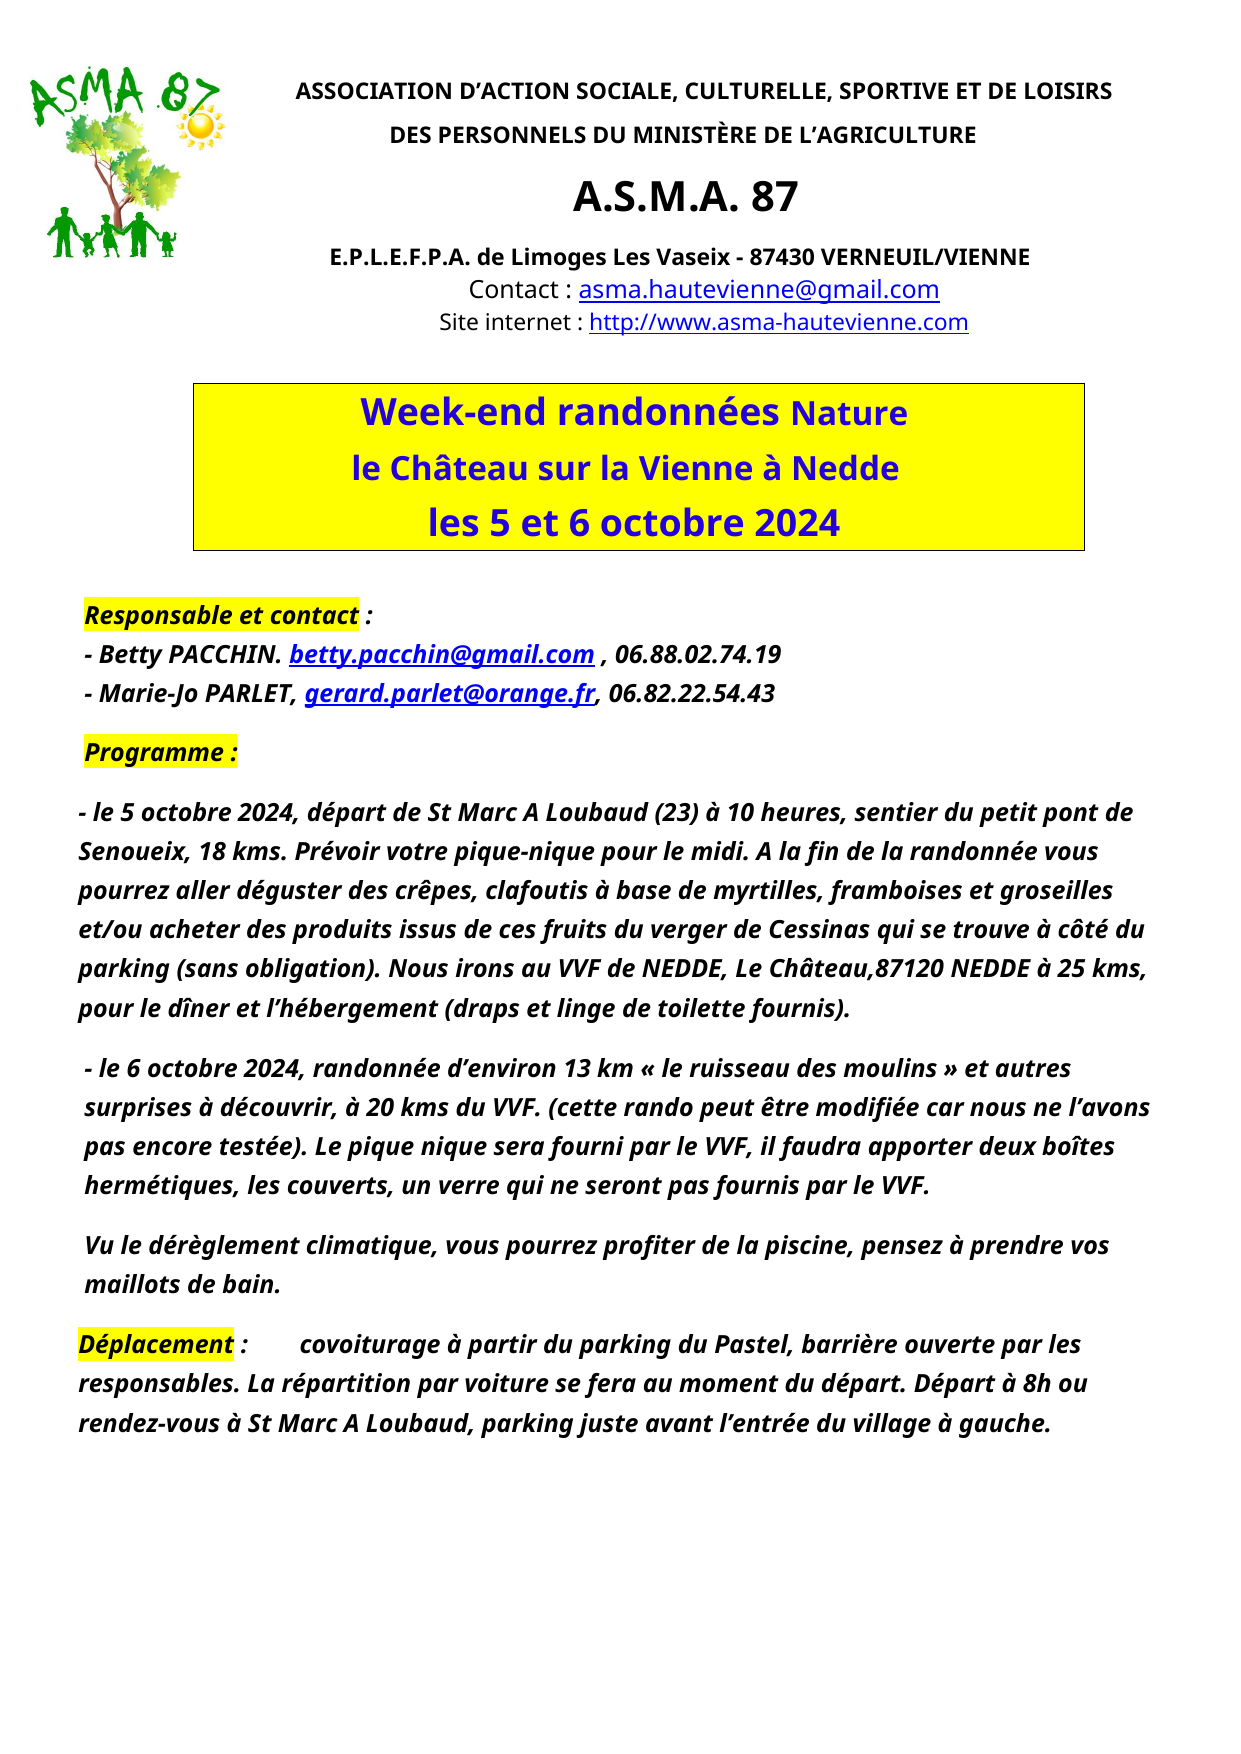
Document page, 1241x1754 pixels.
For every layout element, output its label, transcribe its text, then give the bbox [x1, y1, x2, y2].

text Programme : [84, 734, 1152, 768]
text Week-end randonnées Nature [194, 384, 1084, 437]
text - Marie-Jo PARLET, gerard.parlet@orange.fr, 06.82.22.54.43 [84, 676, 1152, 710]
text le Château sur la Vienne à Nedde [194, 441, 1084, 490]
text ASSOCIATION D’ACTION SOCIALE, CULTURELLE, SPORTIVE ET DE LOISIRS [14, 58, 1168, 267]
text - le 5 octobre 2024, départ de St Marc A Loubaud (23) à 10 heures, sentier du petit pont de Senoueix, 18 kms. Prévoir votre pique-nique pour le midi. A la fin de la randonnée vous pourrez aller déguster des crêpes, clafoutis à base de myrtilles, framboises et groseilles et/ou acheter des produits issus de ces fruits du verger de Cessinas qui se trouve à côté du parking (sans obligation). Nous irons au VVF de NEDDE, Le Château,87120 NEDDE à 25 kms, pour le dîner et l’hébergement (draps et linge de toilette fournis). [78, 794, 1152, 1024]
text DES PERSONNELS DU MINISTÈRE DE L’AGRICULTURE [242, 119, 1169, 150]
text - le 6 octobre 2024, randonnée d’environ 13 km « le ruisseau des moulins » et autres surprises à découvrir, à 20 kms du VVF. (cette rando peut être modifiée car nous ne l’avons pas encore testée). Le pique nique sera fourni par le VVF, il faudra apporter deux boîtes hermétiques, les couverts, un verre qui ne seront pas fournis par le VVF. [84, 1050, 1152, 1202]
text les 5 et 6 octobre 2024 [194, 493, 1084, 550]
text Déplacement : covoiturage à partir du parking du Pastel, barrière ouverte par les responsables. La répartition par voiture se fera au moment du départ. Départ à 8h ou rendez-vous à St Marc A Loubaud, parking juste avant l’entrée du village à gauche. [78, 1327, 1152, 1439]
picture [29, 65, 227, 258]
text Responsable et contact : [84, 597, 1152, 631]
text E.P.L.E.F.P.A. de Limoges Les Vaseix - 87430 VERNEUIL/VIENNE [190, 241, 1169, 272]
text Contact : asma.hautevienne@gmail.com [241, 272, 1168, 306]
text Site internet : http://www.asma-hautevienne.com [241, 306, 1168, 337]
text Vu le dérèglement climatique, vous pourrez profiter de la piscine, pensez à prendre vos maillots de bain. [84, 1228, 1152, 1301]
text - Betty PACCHIN. betty.pacchin@gmail.com , 06.88.02.74.19 [84, 636, 1152, 671]
text A.S.M.A. 87 [242, 167, 1169, 224]
